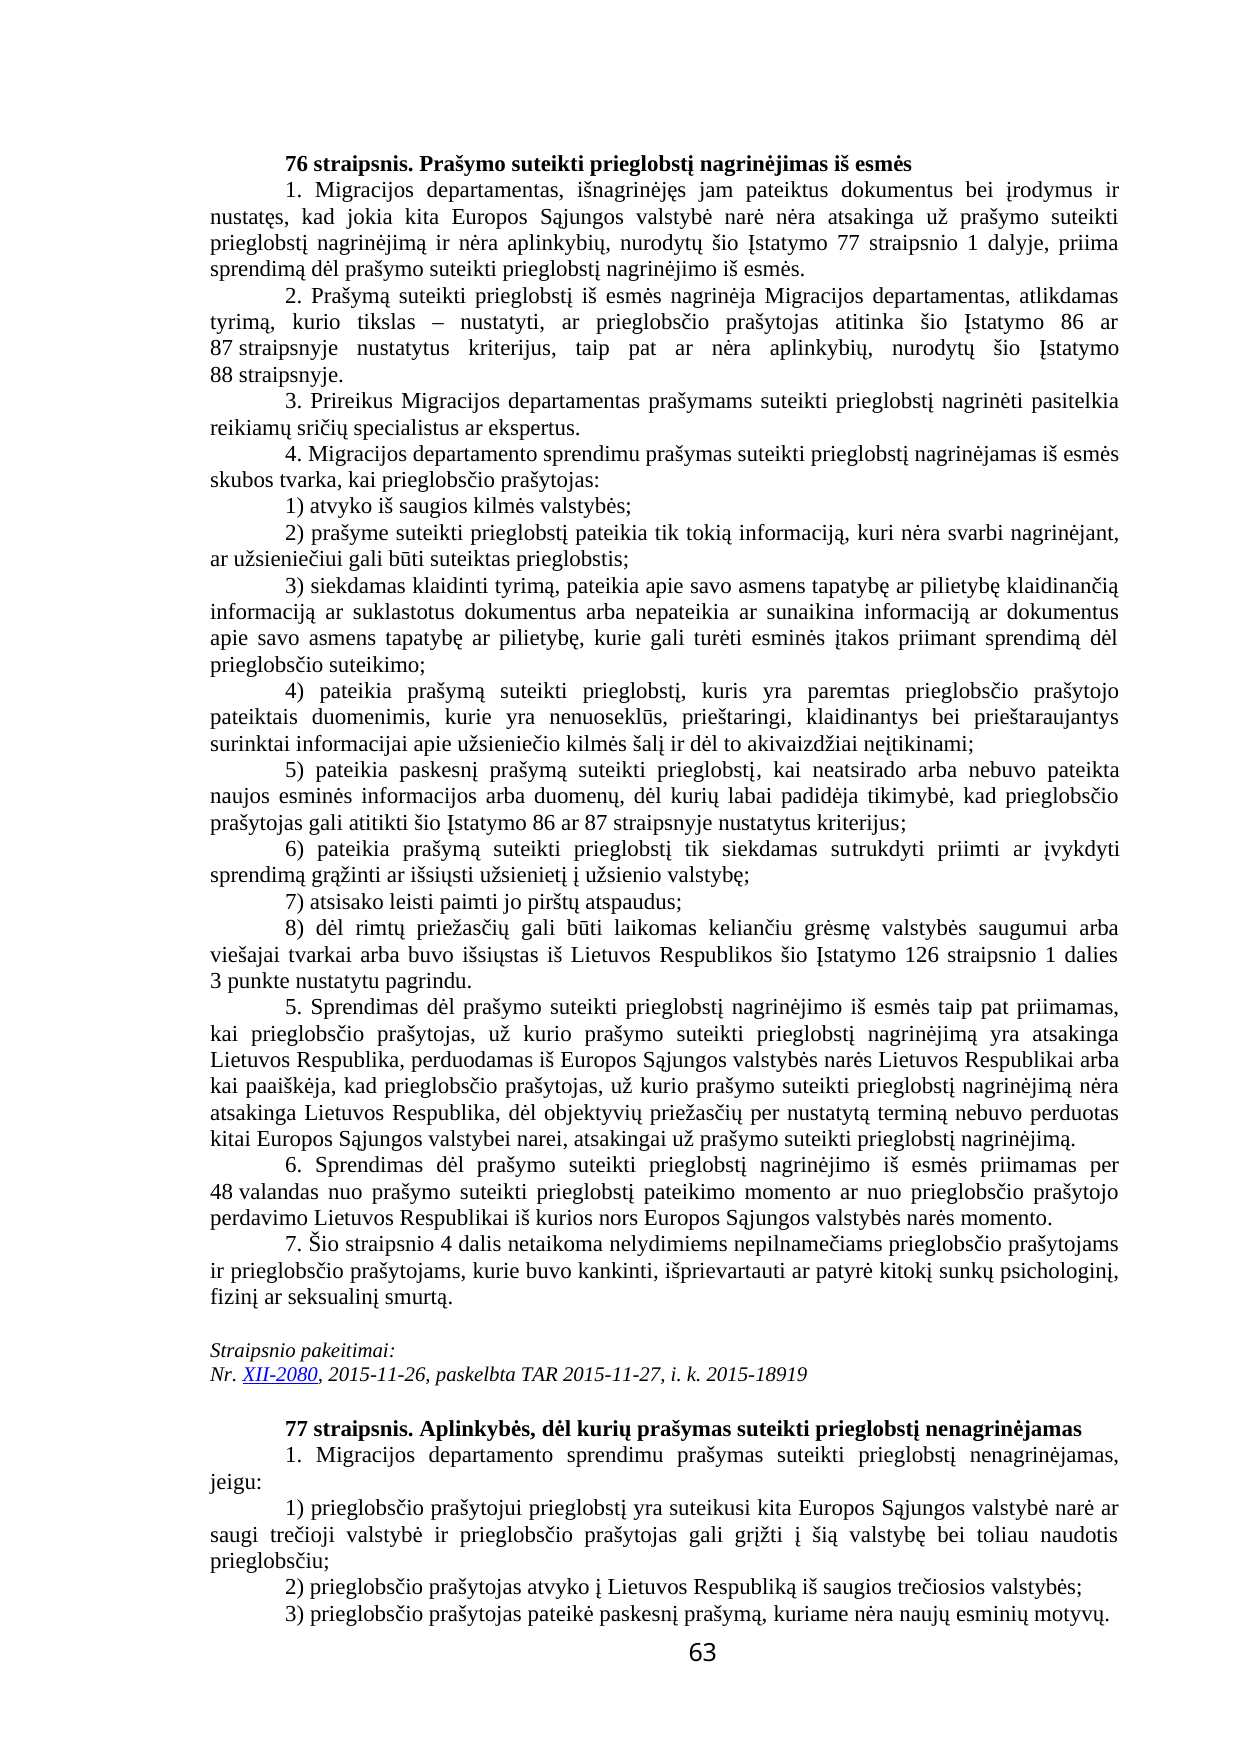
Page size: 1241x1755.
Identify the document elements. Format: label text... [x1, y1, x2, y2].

text 7) atsisako leisti paimti jo pirštų atspaudus; [210, 888, 1120, 914]
text Nr. XII-2080, 2015-11-26, paskelbta TAR 2015-11-27, i. k. 2015-18919 [210, 1362, 1120, 1386]
text 4. Migracijos departamento sprendimu prašymas suteikti prieglobstį nagrinėjamas iš esmės skubos tvarka, kai prieglobsčio prašytojas: [210, 440, 1120, 493]
text 7. Šio straipsnio 4 dalis netaikoma nelydimiems nepilnamečiams prieglobsčio prašytojams ir prieglobsčio prašytojams, kurie buvo kankinti, išprievartauti ar patyrė kitokį sunkų psichologinį, fizinį ar seksualinį smurtą. [210, 1231, 1120, 1309]
text 1) prieglobsčio prašytojui prieglobstį yra suteikusi kita Europos Sąjungos valstybė narė ar saugi trečioji valstybė ir prieglobsčio prašytojas gali grįžti į šią valstybę bei toliau naudotis prieglobsčiu; [210, 1494, 1120, 1573]
text 2) prašyme suteikti prieglobstį pateikia tik tokią informaciją, kuri nėra svarbi nagrinėjant, ar užsieniečiui gali būti suteiktas prieglobstis; [210, 519, 1120, 572]
text 76 straipsnis. Prašymo suteikti prieglobstį nagrinėjimas iš esmės [210, 150, 1120, 176]
text 5. Sprendimas dėl prašymo suteikti prieglobstį nagrinėjimo iš esmės taip pat priimamas, kai prieglobsčio prašytojas, už kurio prašymo suteikti prieglobstį nagrinėjimą yra atsakinga Lietuvos Respublika, perduodamas iš Europos Sąjungos valstybės narės Lietuvos Respublikai arba kai paaiškėja, kad prieglobsčio prašytojas, už kurio prašymo suteikti prieglobstį nagrinėjimą nėra atsakinga Lietuvos Respublika, dėl objektyvių priežasčių per nustatytą terminą nebuvo perduotas kitai Europos Sąjungos valstybei narei, atsakingai už prašymo suteikti prieglobstį nagrinėjimą. [210, 993, 1120, 1151]
text 1) atvyko iš saugios kilmės valstybės; [210, 493, 1120, 519]
text 2) prieglobsčio prašytojas atvyko į Lietuvos Respubliką iš saugios trečiosios valstybės; [210, 1573, 1120, 1600]
text Straipsnio pakeitimai: [210, 1338, 1120, 1362]
text 4) pateikia prašymą suteikti prieglobstį, kuris yra paremtas prieglobsčio prašytojo pateiktais duomenimis, kurie yra nenuoseklūs, prieštaringi, klaidinantys bei prieštaraujantys surinktai informacijai apie užsieniečio kilmės šalį ir dėl to akivaizdžiai neįtikinami; [210, 677, 1120, 756]
text 77 straipsnis. Aplinkybės, dėl kurių prašymas suteikti prieglobstį nenagrinėjamas [210, 1415, 1120, 1442]
text 8) dėl rimtų priežasčių gali būti laikomas keliančiu grėsmę valstybės saugumui arba viešajai tvarkai arba buvo išsiųstas iš Lietuvos Respublikos šio Įstatymo 126 straipsnio 1 dalies 3 punkte nustatytu pagrindu. [210, 914, 1120, 993]
text 5) pateikia paskesnį prašymą suteikti prieglobstį, kai neatsirado arba nebuvo pateikta naujos esminės informacijos arba duomenų, dėl kurių labai padidėja tikimybė, kad prieglobsčio prašytojas gali atitikti šio Įstatymo 86 ar 87 straipsnyje nustatytus kriterijus; [210, 756, 1120, 835]
text 3) prieglobsčio prašytojas pateikė paskesnį prašymą, kuriame nėra naujų esminių motyvų. [210, 1600, 1120, 1626]
text 6) pateikia prašymą suteikti prieglobstį tik siekdamas sutrukdyti priimti ar įvykdyti sprendimą grąžinti ar išsiųsti užsienietį į užsienio valstybę; [210, 835, 1120, 888]
text 6. Sprendimas dėl prašymo suteikti prieglobstį nagrinėjimo iš esmės priimamas per 48 valandas nuo prašymo suteikti prieglobstį pateikimo momento ar nuo prieglobsčio prašytojo perdavimo Lietuvos Respublikai iš kurios nors Europos Sąjungos valstybės narės momento. [210, 1151, 1120, 1231]
text 1. Migracijos departamento sprendimu prašymas suteikti prieglobstį nenagrinėjamas, jeigu: [210, 1442, 1120, 1494]
text 1. Migracijos departamentas, išnagrinėjęs jam pateiktus dokumentus bei įrodymus ir nustatęs, kad jokia kita Europos Sąjungos valstybė narė nėra atsakinga už prašymo suteikti prieglobstį nagrinėjimą ir nėra aplinkybių, nurodytų šio Įstatymo 77 straipsnio 1 dalyje, priima sprendimą dėl prašymo suteikti prieglobstį nagrinėjimo iš esmės. [210, 176, 1120, 282]
text 3. Prireikus Migracijos departamentas prašymams suteikti prieglobstį nagrinėti pasitelkia reikiamų sričių specialistus ar ekspertus. [210, 387, 1120, 440]
text 3) siekdamas klaidinti tyrimą, pateikia apie savo asmens tapatybę ar pilietybę klaidinančią informaciją ar suklastotus dokumentus arba nepateikia ar sunaikina informaciją ar dokumentus apie savo asmens tapatybę ar pilietybę, kurie gali turėti esminės įtakos priimant sprendimą dėl prieglobsčio suteikimo; [210, 572, 1120, 677]
text 2. Prašymą suteikti prieglobstį iš esmės nagrinėja Migracijos departamentas, atlikdamas tyrimą, kurio tikslas – nustatyti, ar prieglobsčio prašytojas atitinka šio Įstatymo 86 ar 87 straipsnyje nustatytus kriterijus, taip pat ar nėra aplinkybių, nurodytų šio Įstatymo 88 straipsnyje. [210, 282, 1120, 387]
